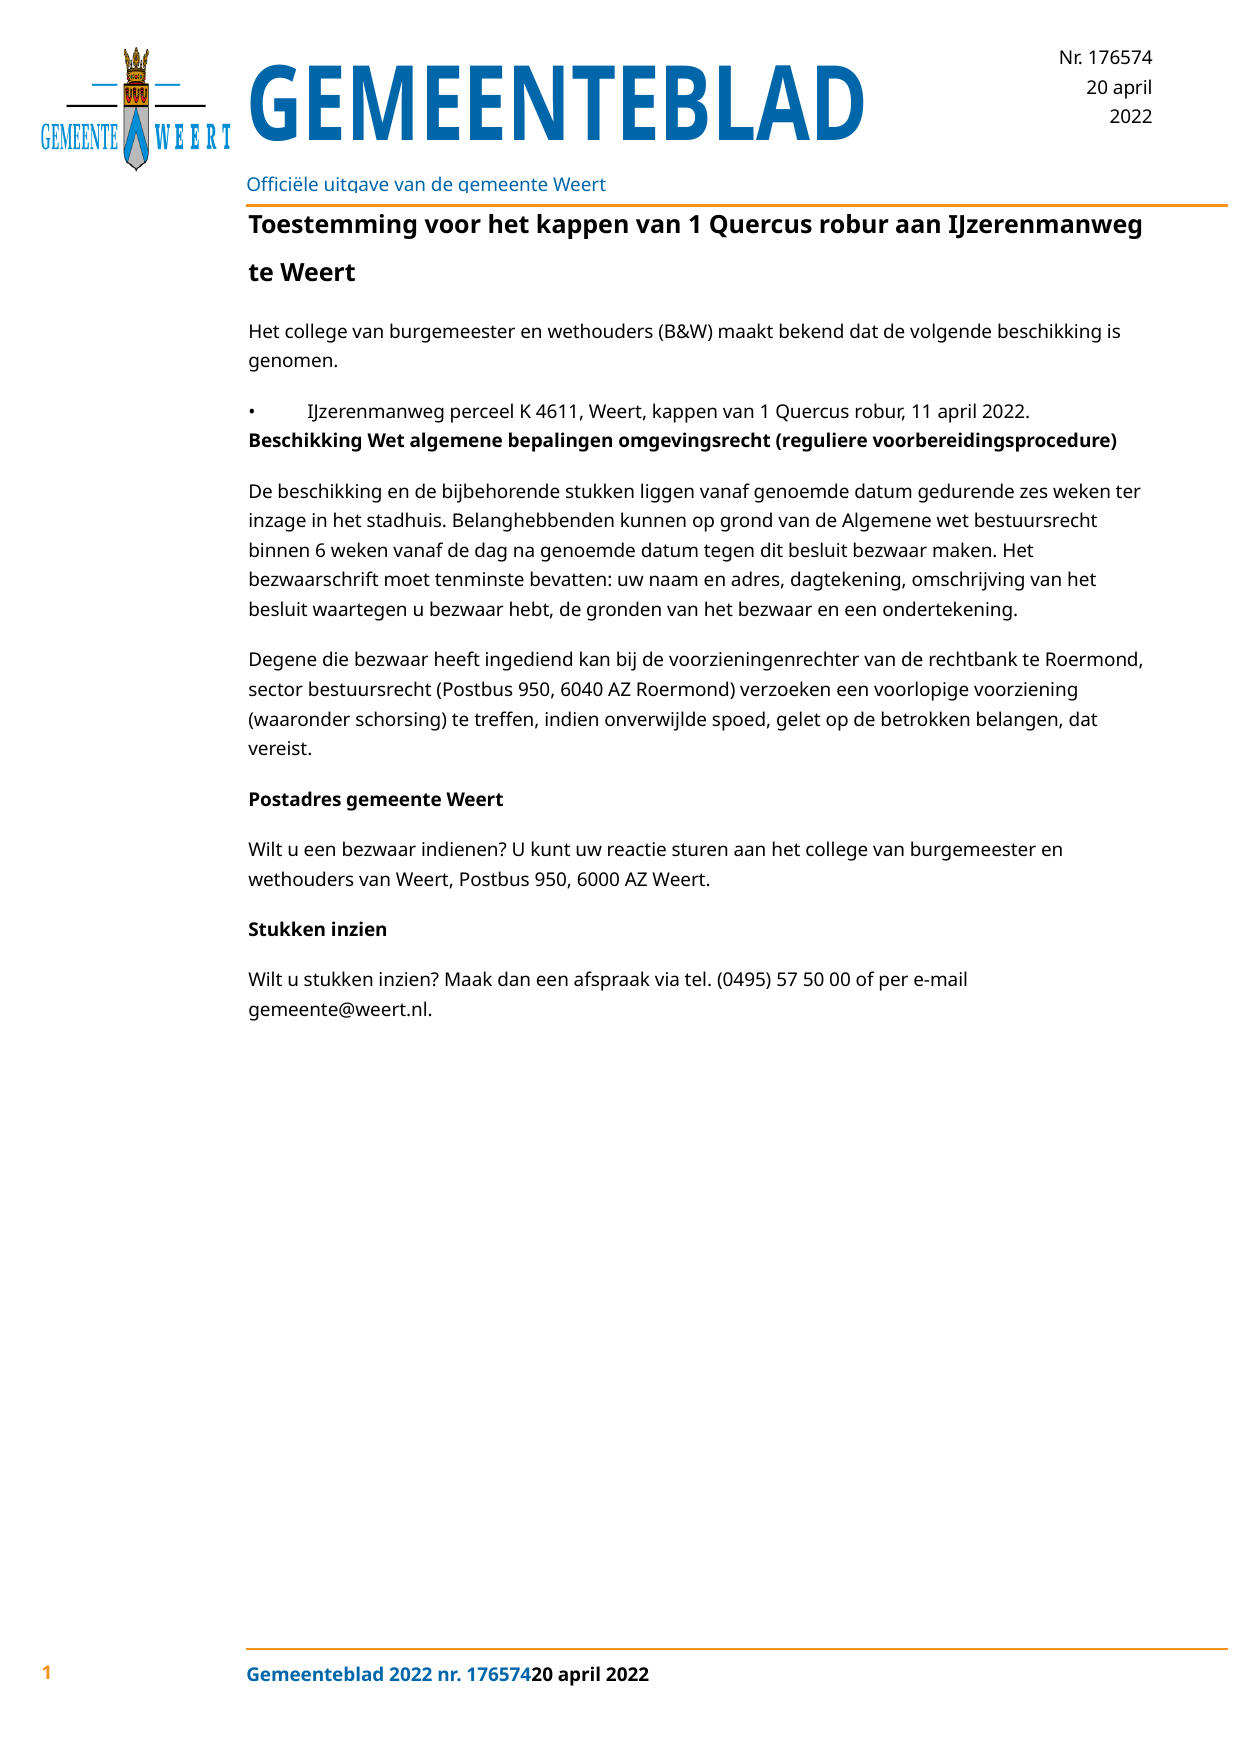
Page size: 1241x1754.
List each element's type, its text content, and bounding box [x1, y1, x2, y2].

text De beschikking en de bijbehorende stukken liggen vanaf genoemde datum gedurende zes weken ter inzage in het stadhuis. Belanghebbenden kunnen op grond van de Algemene wet bestuursrecht binnen 6 weken vanaf de dag na genoemde datum tegen dit besluit bezwaar maken. Het bezwaarschrift moet tenminste bevatten: uw naam en adres, dagtekening, omschrijving van het besluit waartegen u bezwaar hebt, de gronden van het bezwaar en een ondertekening. [248, 478, 1152, 622]
text Beschikking Wet algemene bepalingen omgevingsrecht (reguliere voorbereidingsprocedure) [248, 427, 1152, 453]
text Postadres gemeente Weert [248, 786, 1152, 812]
text Wilt u een bezwaar indienen? U kunt uw reactie sturen aan het college van burgemeester en wethouders van Weert, Postbus 950, 6000 AZ Weert. [248, 836, 1152, 892]
text Stukken inzien [248, 916, 1152, 942]
picture [41, 47, 231, 172]
text Toestemming voor het kappen van 1 Quercus robur aan IJzerenmanweg te Weert [248, 207, 1152, 288]
text Wilt u stukken inzien? Maak dan een afspraak via tel. (0495) 57 50 00 of per e-mail gemeente@weert.nl. [248, 967, 1152, 1022]
text Het college van burgemeester en wethouders (B&W) maakt bekend dat de volgende beschikking is genomen. [248, 318, 1152, 373]
list IJzerenmanweg perceel K 4611, Weert, kappen van 1 Quercus robur, 11 april 2022. [248, 398, 1152, 424]
text Degene die bezwaar heeft ingediend kan bij de voorzieningenrechter van de rechtbank te Roermond, sector bestuursrecht (Postbus 950, 6040 AZ Roermond) verzoeken een voorlopige voorziening (waaronder schorsing) te treffen, indien onverwijlde spoed, gelet op de betrokken belangen, dat vereist. [248, 647, 1152, 761]
